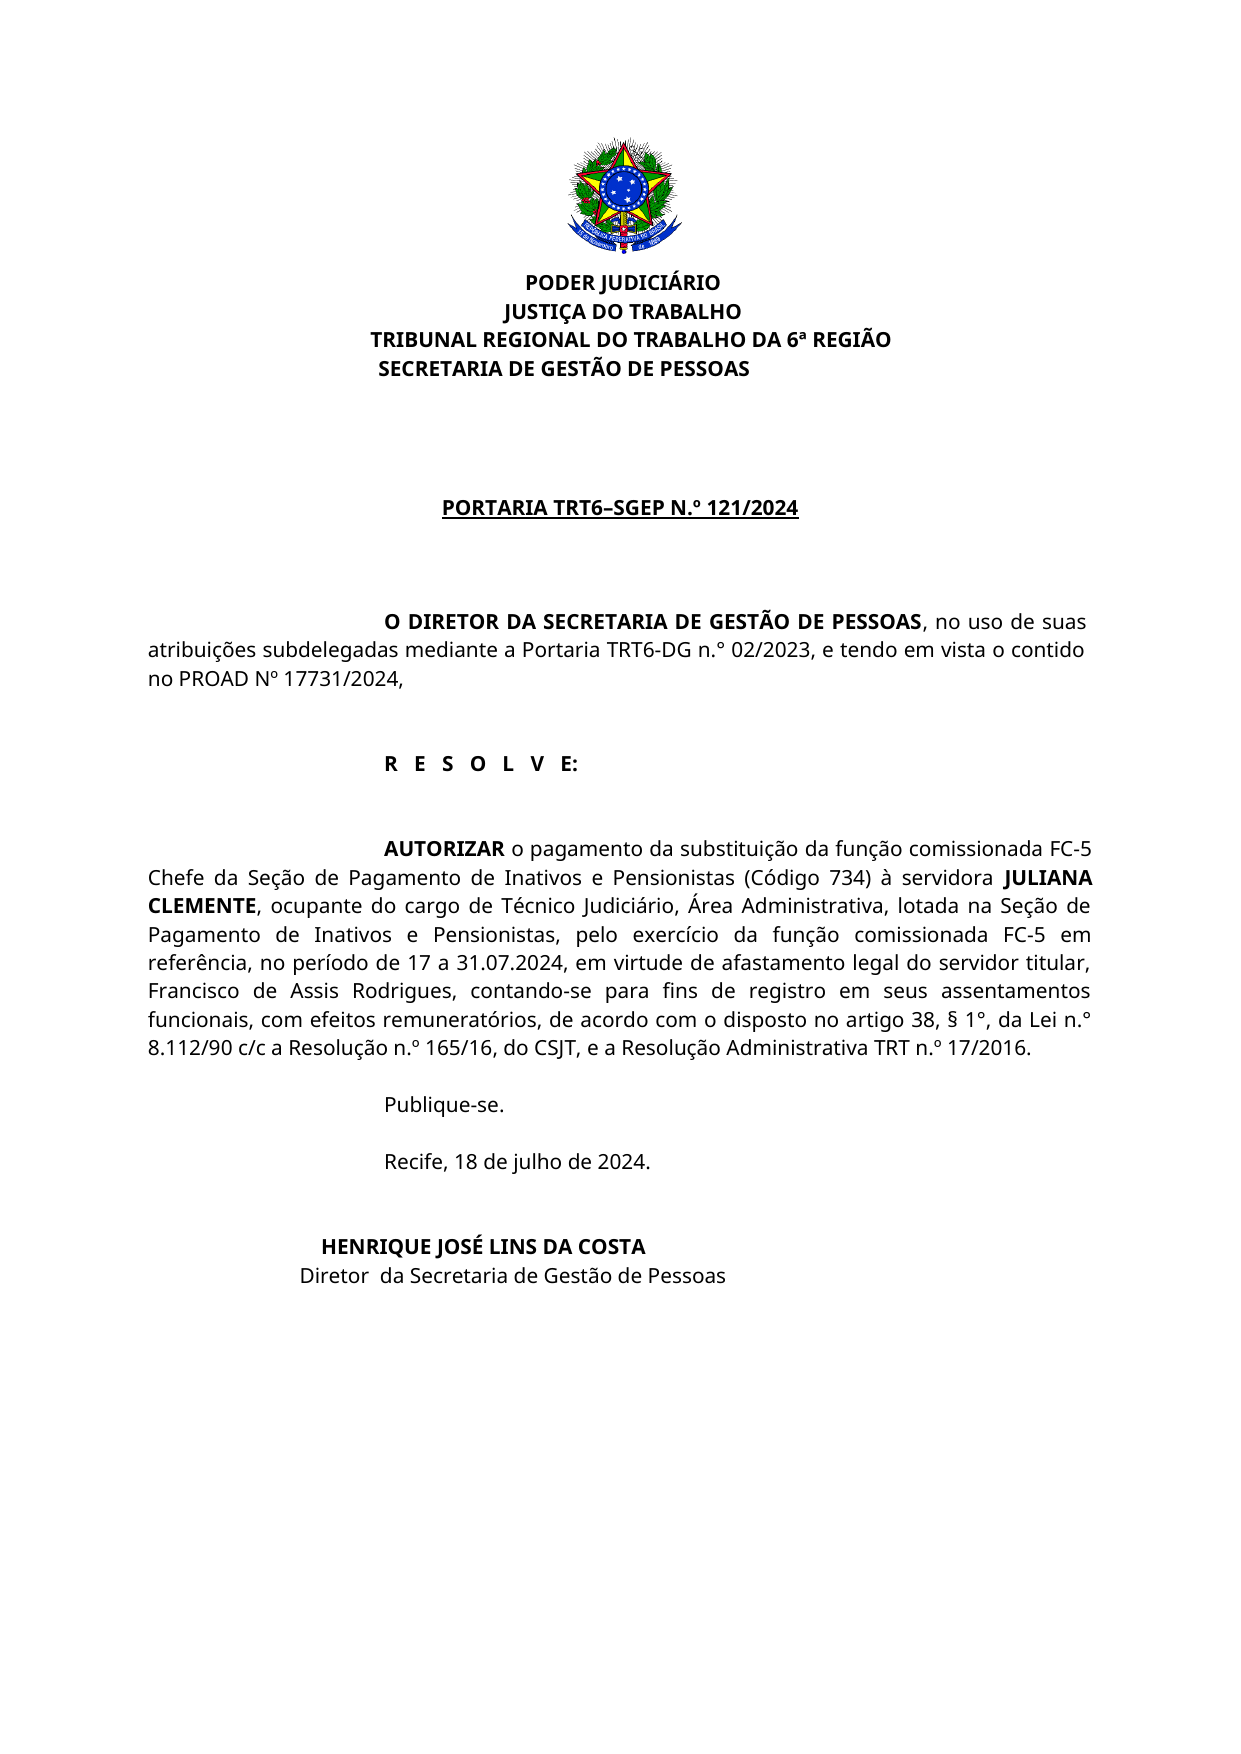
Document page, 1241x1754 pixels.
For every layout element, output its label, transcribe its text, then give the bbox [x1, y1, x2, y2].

text AUTORIZAR o pagamento da substituição da função comissionada FC-5 Chefe da Seção de Pagamento de Inativos e Pensionistas (Código 734) à servidora JULIANA CLEMENTE, ocupante do cargo de Técnico Judiciário, Área Administrativa, lotada na Seção de Pagamento de Inativos e Pensionistas, pelo exercício da função comissionada FC-5 em referência, no período de 17 a 31.07.2024, em virtude de afastamento legal do servidor titular, Francisco de Assis Rodrigues, contando-se para fins de registro em seus assentamentos funcionais, com efeitos remuneratórios, de acordo com o disposto no artigo 38, § 1°, da Lei n.° 8.112/90 c/c a Resolução n.º 165/16, do CSJT, e a Resolução Administrativa TRT n.º 17/2016. [148, 834, 1092, 1062]
text PORTARIA TRT6–SGEP N.º 121/2024 [148, 493, 1092, 522]
text HENRIQUE JOSÉ LINS DA COSTA [148, 1232, 1092, 1261]
text Diretor da Secretaria de Gestão de Pessoas [148, 1261, 1092, 1289]
text SECRETARIA DE GESTÃO DE PESSOAS [148, 354, 1087, 382]
text PODER JUDICIÁRIO [148, 268, 1092, 297]
text Publique-se. [148, 1090, 1092, 1119]
text R E S O L V E: [148, 749, 1087, 777]
text O DIRETOR DA SECRETARIA DE GESTÃO DE PESSOAS, no uso de suas atribuições subdelegadas mediante a Portaria TRT6-DG n.° 02/2023, e tendo em vista o contido no PROAD Nº 17731/2024, [148, 607, 1087, 692]
text JUSTIÇA DO TRABALHO [148, 297, 1092, 325]
picture [561, 135, 685, 256]
text TRIBUNAL REGIONAL DO TRABALHO DA 6ª REGIÃO [148, 325, 1092, 354]
text Recife, 18 de julho de 2024. [148, 1147, 1092, 1176]
